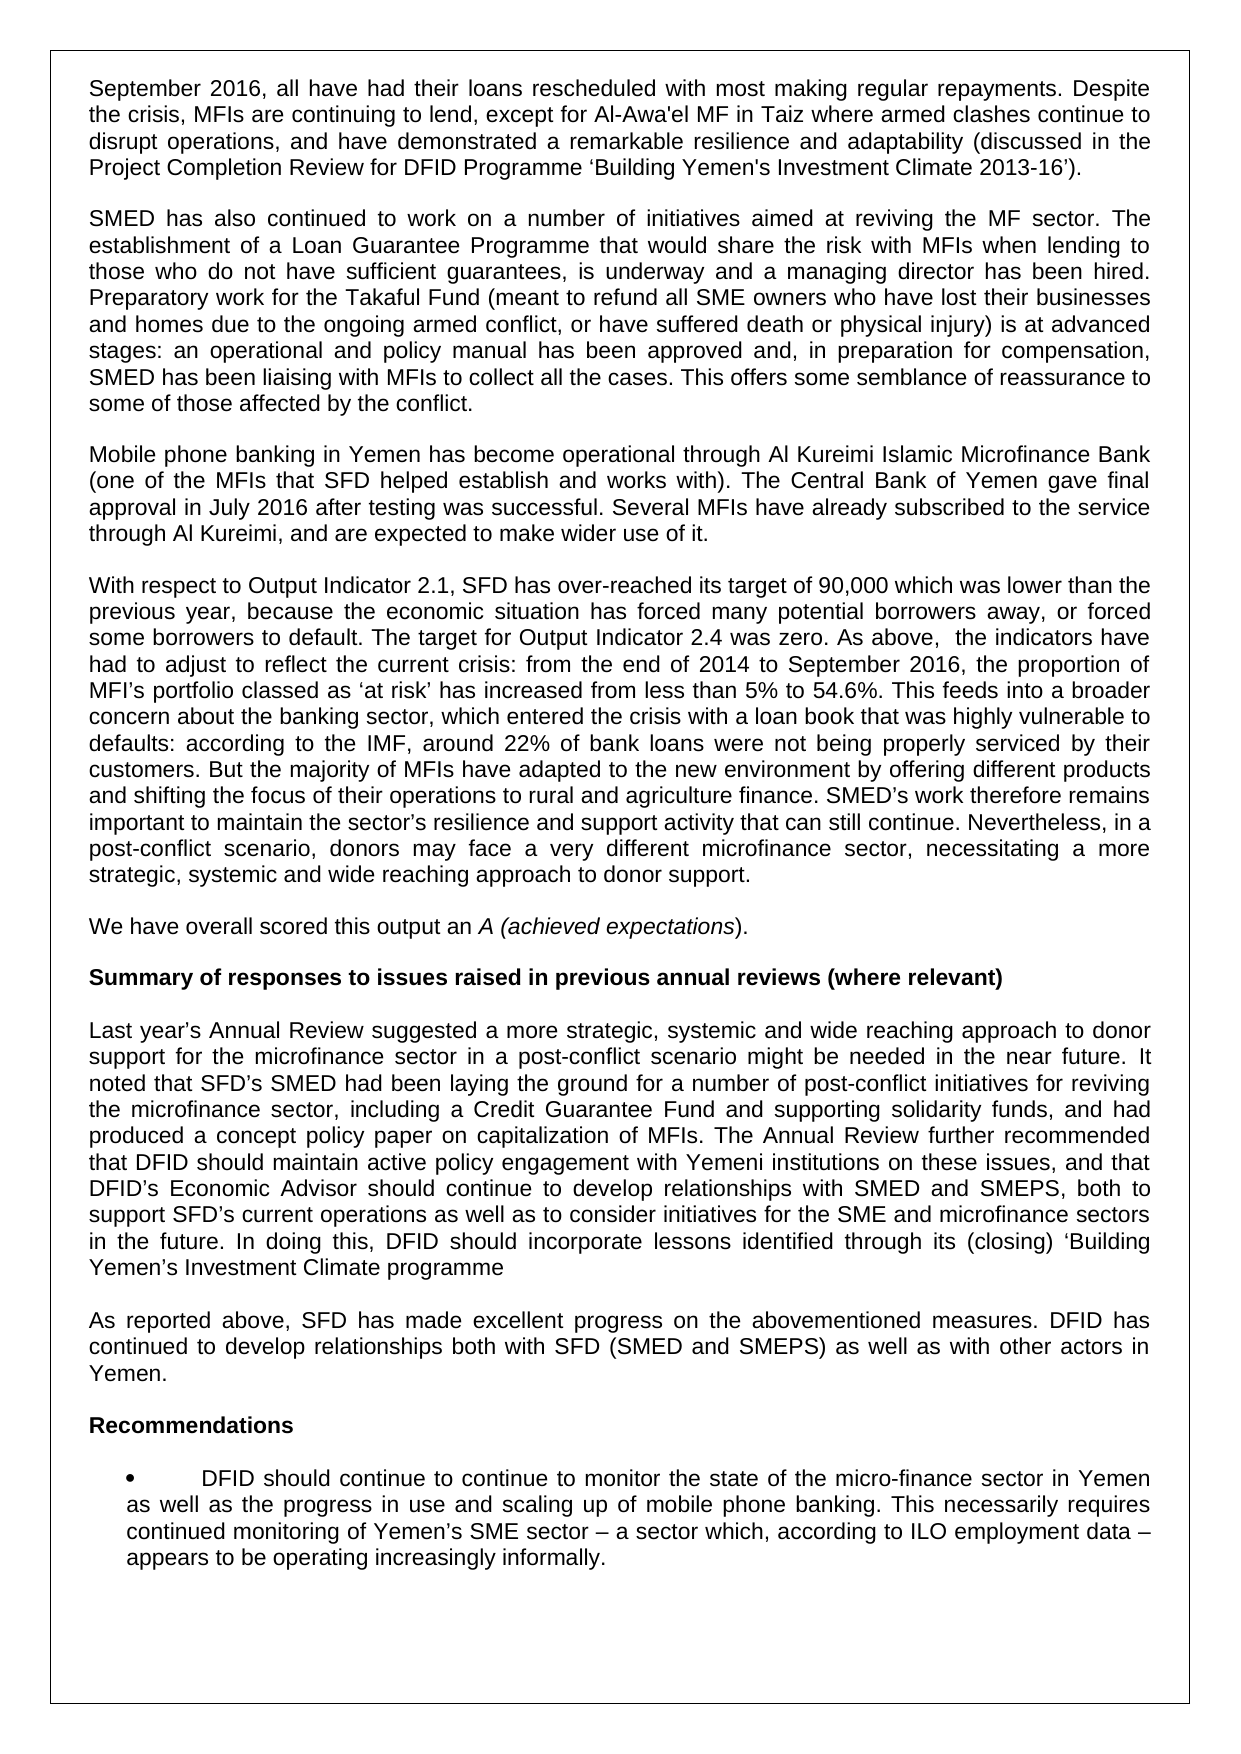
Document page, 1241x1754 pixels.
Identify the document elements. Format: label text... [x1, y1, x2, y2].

text SMED has also continued to work on a number of initiatives aimed at reviving the MF sector. The establishment of a Loan Guarantee Programme that would share the risk with MFIs when lending to those who do not have sufficient guarantees, is underway and a managing director has been hired. Preparatory work for the Takaful Fund (meant to refund all SME owners who have lost their businesses and homes due to the ongoing armed conflict, or have suffered death or physical injury) is at advanced stages: an operational and policy manual has been approved and, in preparation for compensation, SMED has been liaising with MFIs to collect all the cases. This offers some semblance of reassurance to some of those affected by the conflict. [89, 205, 1152, 416]
text September 2016, all have had their loans rescheduled with most making regular repayments. Despite the crisis, MFIs are continuing to lend, except for Al-Awa'el MF in Taiz where armed clashes continue to disrupt operations, and have demonstrated a remarkable resilience and adaptability (discussed in the Project Completion Review for DFID Programme ‘Building Yemen's Investment Climate 2013-16’). [89, 75, 1152, 180]
text Mobile phone banking in Yemen has become operational through Al Kureimi Islamic Microfinance Bank (one of the MFIs that SFD helped establish and works with). The Central Bank of Yemen gave final approval in July 2016 after testing was successful. Several MFIs have already subscribed to the service through Al Kureimi, and are expected to make wider use of it. [89, 441, 1152, 547]
text As reported above, SFD has made excellent progress on the abovementioned measures. DFID has continued to develop relationships both with SFD (SMED and SMEPS) as well as with other actors in Yemen. [89, 1307, 1152, 1386]
text Summary of responses to issues raised in previous annual reviews (where relevant) [89, 964, 1152, 991]
text With respect to Output Indicator 2.1, SFD has over-reached its target of 90,000 which was lower than the previous year, because the economic situation has forced many potential borrowers away, or forced some borrowers to default. The target for Output Indicator 2.4 was zero. As above, the indicators have had to adjust to reflect the current crisis: from the end of 2014 to September 2016, the proportion of MFI’s portfolio classed as ‘at risk’ has increased from less than 5% to 54.6%. This feeds into a broader concern about the banking sector, which entered the crisis with a loan book that was highly vulnerable to defaults: according to the IMF, around 22% of bank loans were not being properly serviced by their customers. But the majority of MFIs have adapted to the new environment by offering different products and shifting the focus of their operations to rural and agriculture finance. SMED’s work therefore remains important to maintain the sector’s resilience and support activity that can still continue. Nevertheless, in a post-conflict scenario, donors may face a very different microfinance sector, necessitating a more strategic, systemic and wide reaching approach to donor support. [89, 572, 1152, 888]
text Recommendations [89, 1412, 1152, 1438]
text We have overall scored this output an A (achieved expectations). [89, 913, 1152, 939]
list DFID should continue to continue to monitor the state of the micro-finance sector in Yemen as well as the progress in use and scaling up of mobile phone banking. This necessarily requires continued monitoring of Yemen’s SME sector – a sector which, according to ILO employment data – appears to be operating increasingly informally. [126, 1465, 1152, 1570]
text Last year’s Annual Review suggested a more strategic, systemic and wide reaching approach to donor support for the microfinance sector in a post-conflict scenario might be needed in the near future. It noted that SFD’s SMED had been laying the ground for a number of post-conflict initiatives for reviving the microfinance sector, including a Credit Guarantee Fund and supporting solidarity funds, and had produced a concept policy paper on capitalization of MFIs. The Annual Review further recommended that DFID should maintain active policy engagement with Yemeni institutions on these issues, and that DFID’s Economic Advisor should continue to develop relationships with SMED and SMEPS, both to support SFD’s current operations as well as to consider initiatives for the SME and microfinance sectors in the future. In doing this, DFID should incorporate lessons identified through its (closing) ‘Building Yemen’s Investment Climate programme [89, 1017, 1152, 1280]
